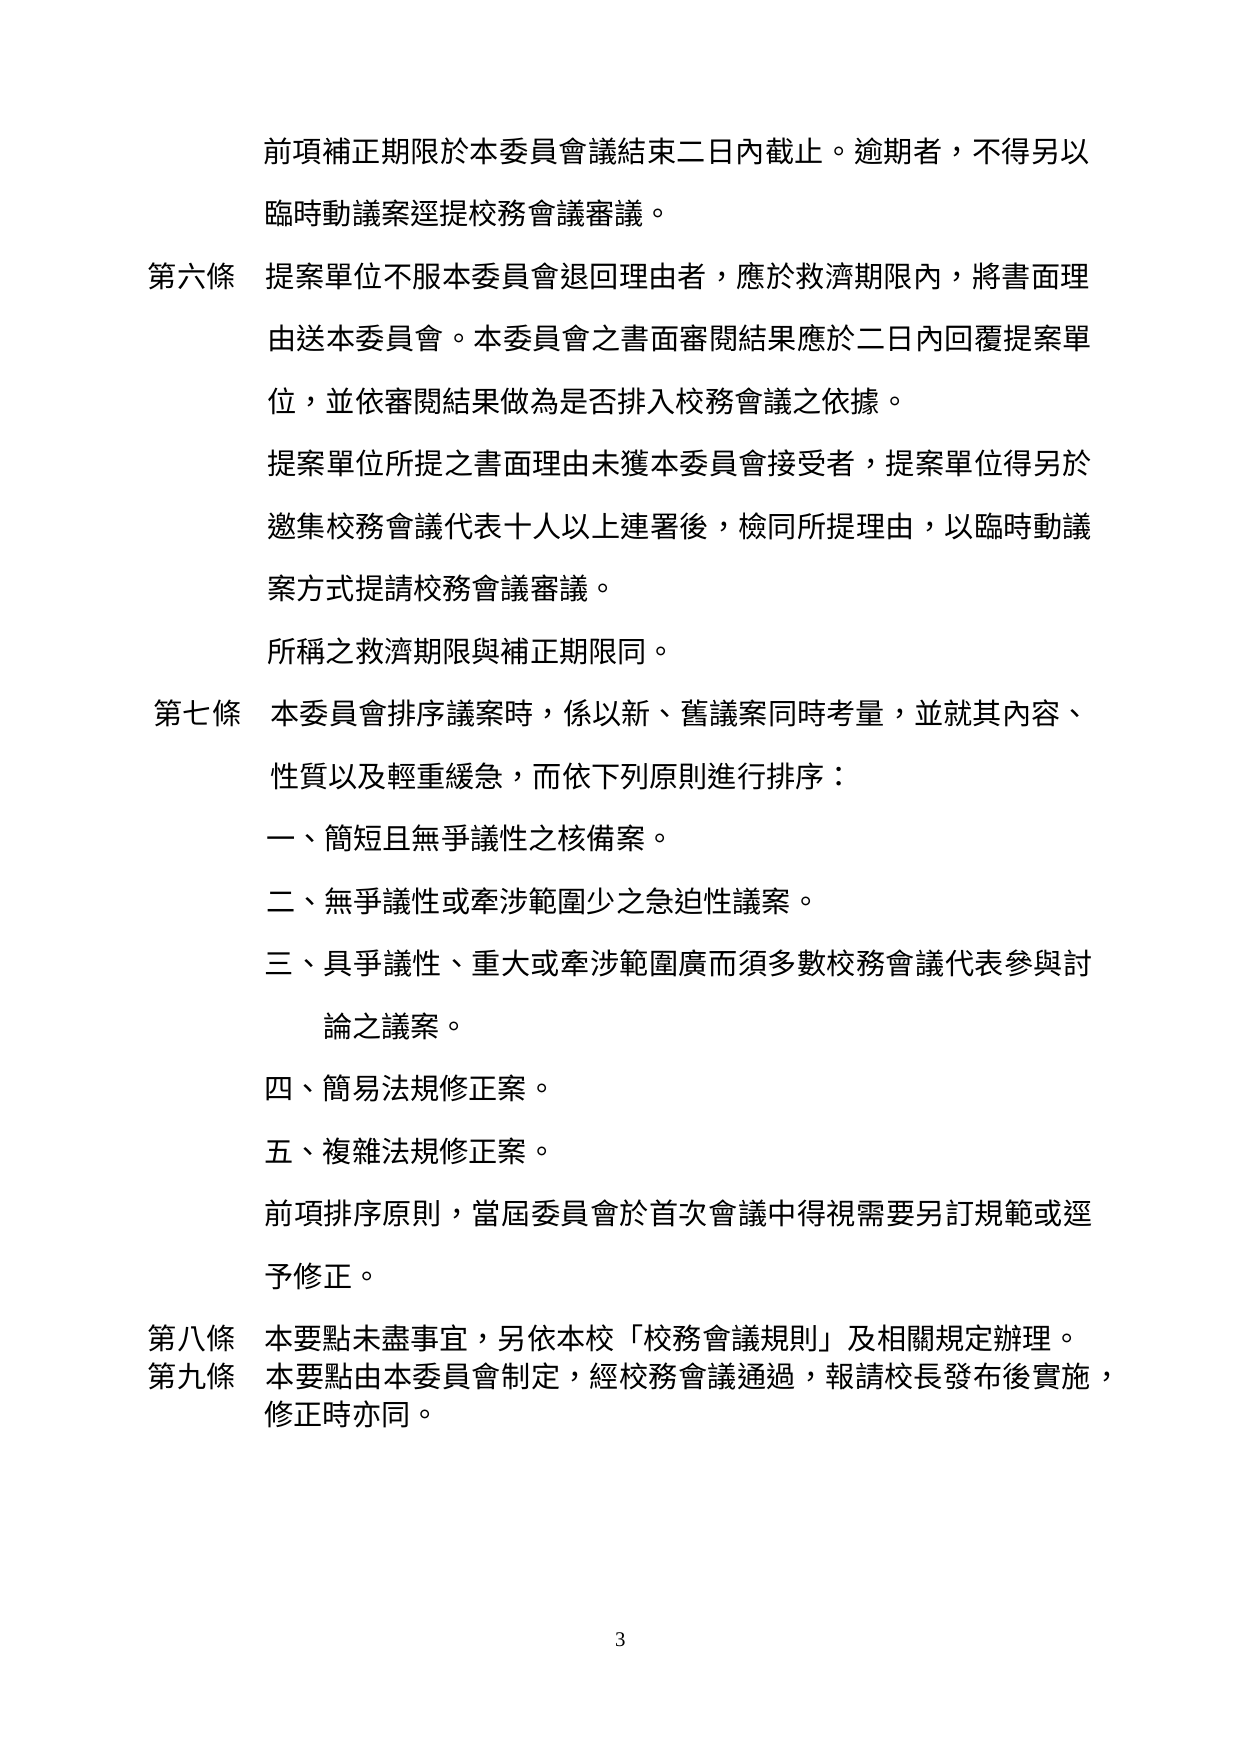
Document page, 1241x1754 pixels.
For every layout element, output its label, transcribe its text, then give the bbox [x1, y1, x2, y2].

text 三、具爭議性、重大或牽涉範圍廣而須多數校務會議代表參與討論之議案。 [264, 920, 1092, 1045]
text 前項排序原則，當屆委員會於首次會議中得視需要另訂規範或逕予修正。 [264, 1170, 1092, 1295]
text 前項補正期限於本委員會議結束二日內截止。逾期者，不得另以臨時動議案逕提校務會議審議。 [263, 108, 1092, 233]
text 所稱之救濟期限與補正期限同。 [267, 608, 1092, 670]
text 第八條 本要點未盡事宜，另依本校「校務會議規則」及相關規定辦理。 [148, 1295, 1092, 1358]
text 四、簡易法規修正案。 [148, 1045, 1092, 1108]
text 第六條 提案單位不服本委員會退回理由者，應於救濟期限內，將書面理由送本委員會。本委員會之書面審閱結果應於二日內回覆提案單位，並依審閱結果做為是否排入校務會議之依據。 [148, 233, 1092, 420]
text 第九條 本要點由本委員會制定，經校務會議通過，報請校長發布後實施，修正時亦同。 [148, 1358, 1092, 1433]
text 第七條 本委員會排序議案時，係以新、舊議案同時考量，並就其內容、性質以及輕重緩急，而依下列原則進行排序： [153, 670, 1092, 795]
text 二、無爭議性或牽涉範圍少之急迫性議案。 [235, 858, 1092, 920]
text 五、複雜法規修正案。 [148, 1108, 1092, 1170]
text 一、簡短且無爭議性之核備案。 [235, 795, 1092, 858]
text 提案單位所提之書面理由未獲本委員會接受者，提案單位得另於邀集校務會議代表十人以上連署後，檢同所提理由，以臨時動議案方式提請校務會議審議。 [267, 420, 1092, 608]
